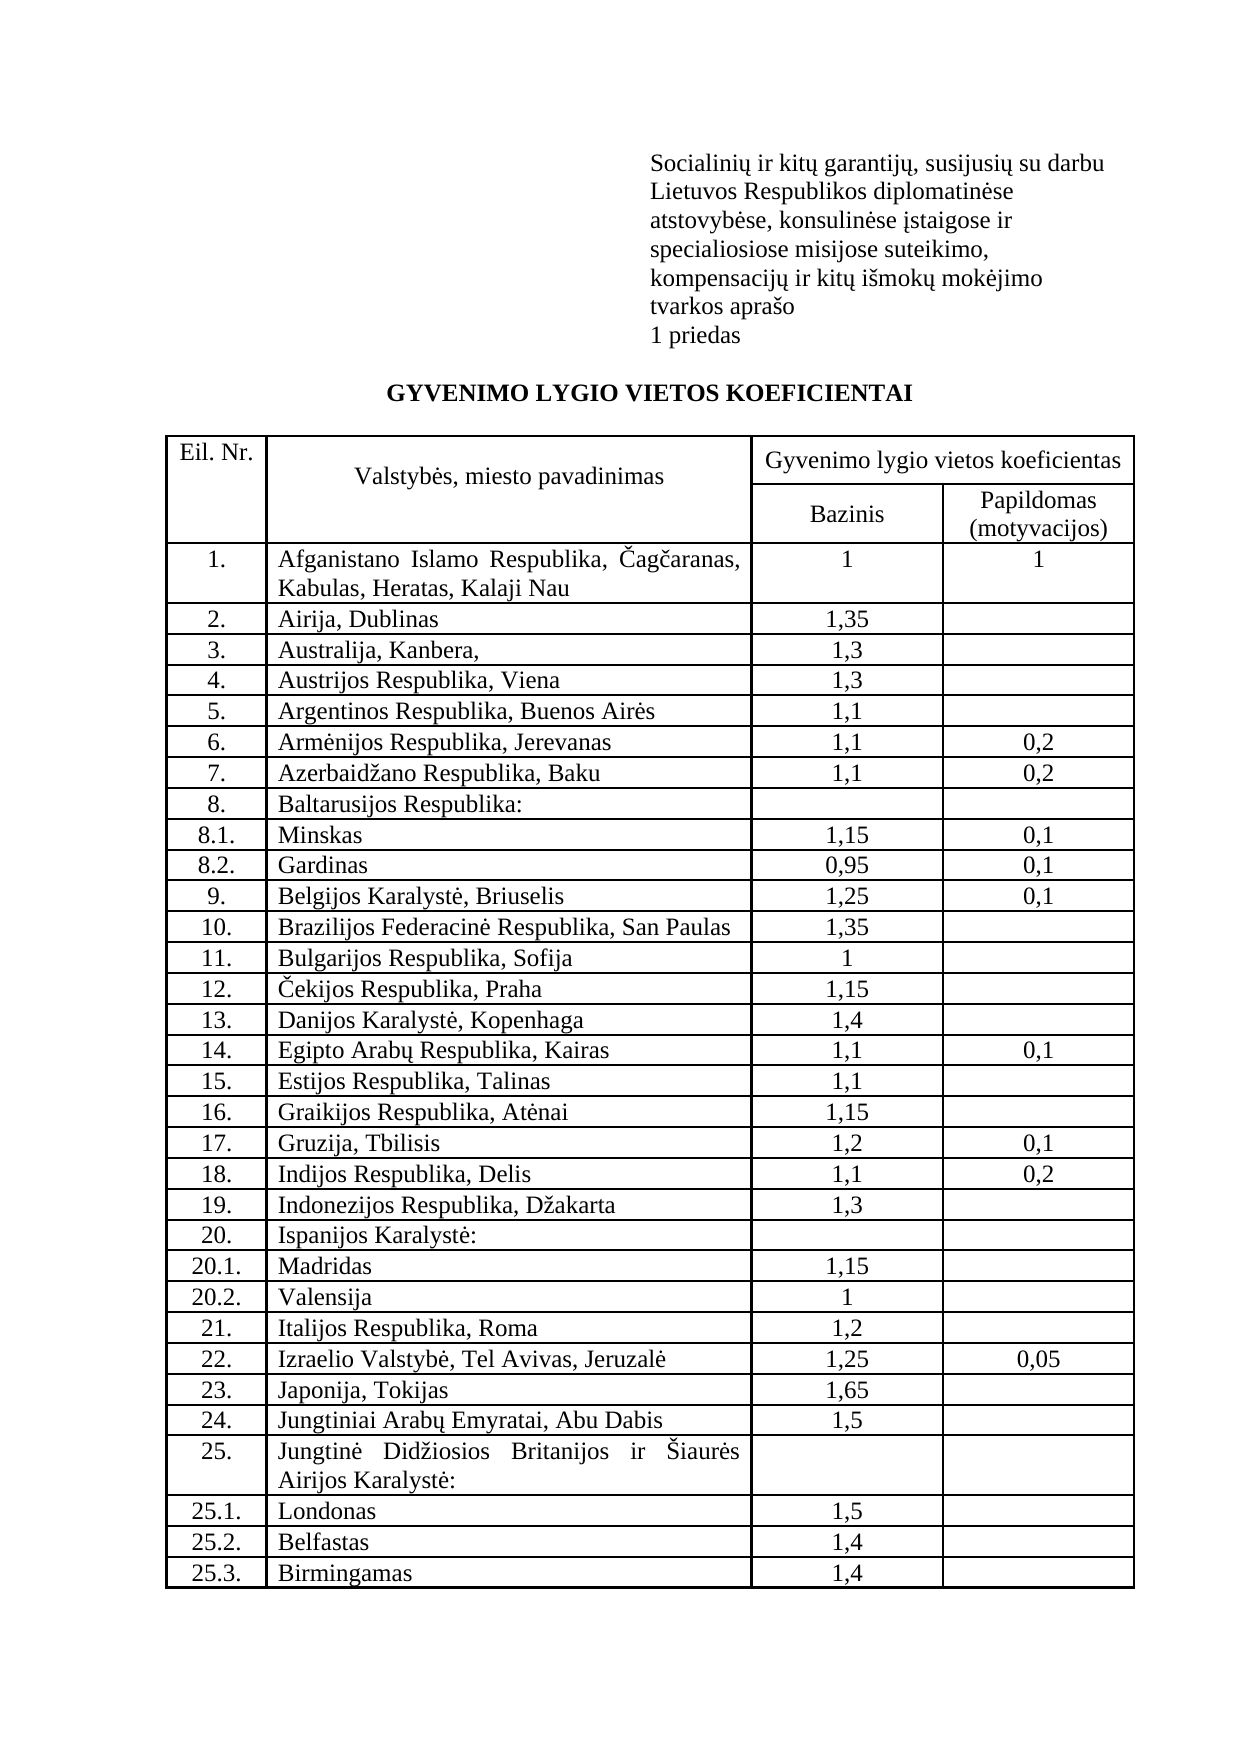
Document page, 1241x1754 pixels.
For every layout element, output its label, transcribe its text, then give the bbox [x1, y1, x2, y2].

table_cell 25.3. [168, 1558, 265, 1586]
table_cell 1,65 [753, 1375, 942, 1403]
table_cell Papildomas (motyvacijos) [944, 485, 1133, 542]
table_cell 2. [168, 604, 265, 633]
table_cell 0,1 [944, 1128, 1133, 1157]
table_cell 16. [168, 1097, 265, 1126]
table_cell 5. [168, 696, 265, 725]
table_cell 1,15 [753, 974, 942, 1003]
table_cell Minskas [268, 820, 750, 848]
table_cell [944, 974, 1133, 1003]
table_cell 0,1 [944, 820, 1133, 848]
table_cell 8. [168, 789, 265, 818]
table_cell [944, 1221, 1133, 1249]
table_cell 1,15 [753, 1251, 942, 1280]
table_cell 12. [168, 974, 265, 1003]
table_cell 18. [168, 1159, 265, 1188]
table_cell Bazinis [753, 485, 942, 542]
table_cell [944, 789, 1133, 818]
table_cell 1,4 [753, 1005, 942, 1033]
table_cell 11. [168, 943, 265, 972]
table_cell 1,1 [753, 1159, 942, 1188]
table_cell [944, 1558, 1133, 1586]
table_cell 1 [753, 943, 942, 972]
table_cell Australija, Kanbera, [268, 635, 750, 663]
table_cell [944, 666, 1133, 694]
table_cell Valensija [268, 1282, 750, 1311]
table_cell [944, 635, 1133, 663]
table_cell Azerbaidžano Respublika, Baku [268, 758, 750, 787]
table_cell Indonezijos Respublika, Džakarta [268, 1190, 750, 1218]
table_cell 21. [168, 1313, 265, 1342]
table_cell 8.2. [168, 851, 265, 879]
table_cell 4. [168, 666, 265, 694]
table_cell 1,1 [753, 727, 942, 756]
table_cell [944, 1436, 1133, 1494]
table_cell 0,1 [944, 1036, 1133, 1064]
table_cell 0,05 [944, 1344, 1133, 1373]
table_cell Airija, Dublinas [268, 604, 750, 633]
table_cell 8.1. [168, 820, 265, 848]
table_cell 0,95 [753, 851, 942, 879]
table_cell [944, 1375, 1133, 1403]
table_cell [944, 912, 1133, 941]
table_cell 1,5 [753, 1406, 942, 1434]
table_cell 1. [168, 544, 265, 602]
table_cell 1,3 [753, 666, 942, 694]
table_cell 9. [168, 881, 265, 910]
table_cell [944, 1251, 1133, 1280]
table_cell Egipto Arabų Respublika, Kairas [268, 1036, 750, 1064]
table_cell 10. [168, 912, 265, 941]
table_cell [944, 1097, 1133, 1126]
table_cell 1,1 [753, 1066, 942, 1095]
table_cell Gruzija, Tbilisis [268, 1128, 750, 1157]
table_cell 19. [168, 1190, 265, 1218]
table_cell [944, 1406, 1133, 1434]
table_cell Graikijos Respublika, Atėnai [268, 1097, 750, 1126]
table_cell Jungtiniai Arabų Emyratai, Abu Dabis [268, 1406, 750, 1434]
table_cell 1,25 [753, 881, 942, 910]
table_cell 1 [753, 544, 942, 602]
table_cell 1,1 [753, 1036, 942, 1064]
table_cell Londonas [268, 1496, 750, 1525]
table_cell 1,15 [753, 820, 942, 848]
table_cell 20.1. [168, 1251, 265, 1280]
table_cell 15. [168, 1066, 265, 1095]
table_cell [944, 1282, 1133, 1311]
table_cell 17. [168, 1128, 265, 1157]
table_cell 1 [753, 1282, 942, 1311]
table_cell [944, 604, 1133, 633]
table_cell 14. [168, 1036, 265, 1064]
table_cell Afganistano Islamo Respublika, Čagčaranas, Kabulas, Heratas, Kalaji Nau [268, 544, 750, 602]
table_cell 3. [168, 635, 265, 663]
table_cell [944, 1066, 1133, 1095]
table_cell Danijos Karalystė, Kopenhaga [268, 1005, 750, 1033]
table_cell [944, 943, 1133, 972]
table_cell 0,1 [944, 851, 1133, 879]
table_cell 1,15 [753, 1097, 942, 1126]
table_cell 1,1 [753, 696, 942, 725]
table_cell Jungtinė Didžiosios Britanijos ir Šiaurės Airijos Karalystė: [268, 1436, 750, 1494]
table_cell [944, 1527, 1133, 1556]
table_cell [753, 1221, 942, 1249]
table_cell 0,2 [944, 758, 1133, 787]
table_header Gyvenimo lygio vietos koeficientas [753, 437, 1133, 483]
table_cell [944, 1496, 1133, 1525]
table_cell 1,3 [753, 1190, 942, 1218]
table_cell Ispanijos Karalystė: [268, 1221, 750, 1249]
table_cell Belfastas [268, 1527, 750, 1556]
table_cell 6. [168, 727, 265, 756]
table_header Eil. Nr. [168, 437, 265, 542]
table_cell 23. [168, 1375, 265, 1403]
table_cell 1,25 [753, 1344, 942, 1373]
table_cell 25.2. [168, 1527, 265, 1556]
table_cell Madridas [268, 1251, 750, 1280]
table_cell Brazilijos Federacinė Respublika, San Paulas [268, 912, 750, 941]
table_cell Belgijos Karalystė, Briuselis [268, 881, 750, 910]
table_cell [944, 1190, 1133, 1218]
table_cell Japonija, Tokijas [268, 1375, 750, 1403]
table_cell Estijos Respublika, Talinas [268, 1066, 750, 1095]
table_cell 0,2 [944, 727, 1133, 756]
table_cell [753, 789, 942, 818]
table_cell 1,2 [753, 1313, 942, 1342]
table_cell 25. [168, 1436, 265, 1494]
table_cell Austrijos Respublika, Viena [268, 666, 750, 694]
table_cell 24. [168, 1406, 265, 1434]
table_header Valstybės, miesto pavadinimas [268, 437, 750, 542]
table_cell [753, 1436, 942, 1494]
table_cell Čekijos Respublika, Praha [268, 974, 750, 1003]
table_cell 20. [168, 1221, 265, 1249]
table_cell 7. [168, 758, 265, 787]
table_cell 20.2. [168, 1282, 265, 1311]
table_cell 0,2 [944, 1159, 1133, 1188]
table_cell Izraelio Valstybė, Tel Avivas, Jeruzalė [268, 1344, 750, 1373]
table_cell 1,4 [753, 1558, 942, 1586]
text 1 priedas [650, 320, 1122, 349]
table_cell Gardinas [268, 851, 750, 879]
table_cell [944, 1313, 1133, 1342]
table_cell [944, 696, 1133, 725]
table_cell 1 [944, 544, 1133, 602]
table_cell Armėnijos Respublika, Jerevanas [268, 727, 750, 756]
text gyvenimo lygio vietos koeficientai [177, 378, 1122, 406]
table_cell 22. [168, 1344, 265, 1373]
table_cell 1,35 [753, 604, 942, 633]
table_cell 13. [168, 1005, 265, 1033]
table_cell 1,5 [753, 1496, 942, 1525]
table_cell Indijos Respublika, Delis [268, 1159, 750, 1188]
table_cell Baltarusijos Respublika: [268, 789, 750, 818]
table_cell 25.1. [168, 1496, 265, 1525]
table_cell Argentinos Respublika, Buenos Airės [268, 696, 750, 725]
table_cell Bulgarijos Respublika, Sofija [268, 943, 750, 972]
table_cell Italijos Respublika, Roma [268, 1313, 750, 1342]
table_cell Birmingamas [268, 1558, 750, 1586]
table_cell [944, 1005, 1133, 1033]
table_cell 1,2 [753, 1128, 942, 1157]
text Socialinių ir kitų garantijų, susijusių su darbu Lietuvos Respublikos diplomatinėse atstovybėse, konsulinėse įstaigose ir specialiosiose misijose suteikimo, kompensacijų ir kitų išmokų mokėjimo tvarkos aprašo [650, 148, 1122, 320]
table_cell 1,1 [753, 758, 942, 787]
table_cell 1,35 [753, 912, 942, 941]
table_cell 1,4 [753, 1527, 942, 1556]
table_cell 1,3 [753, 635, 942, 663]
table_cell 0,1 [944, 881, 1133, 910]
